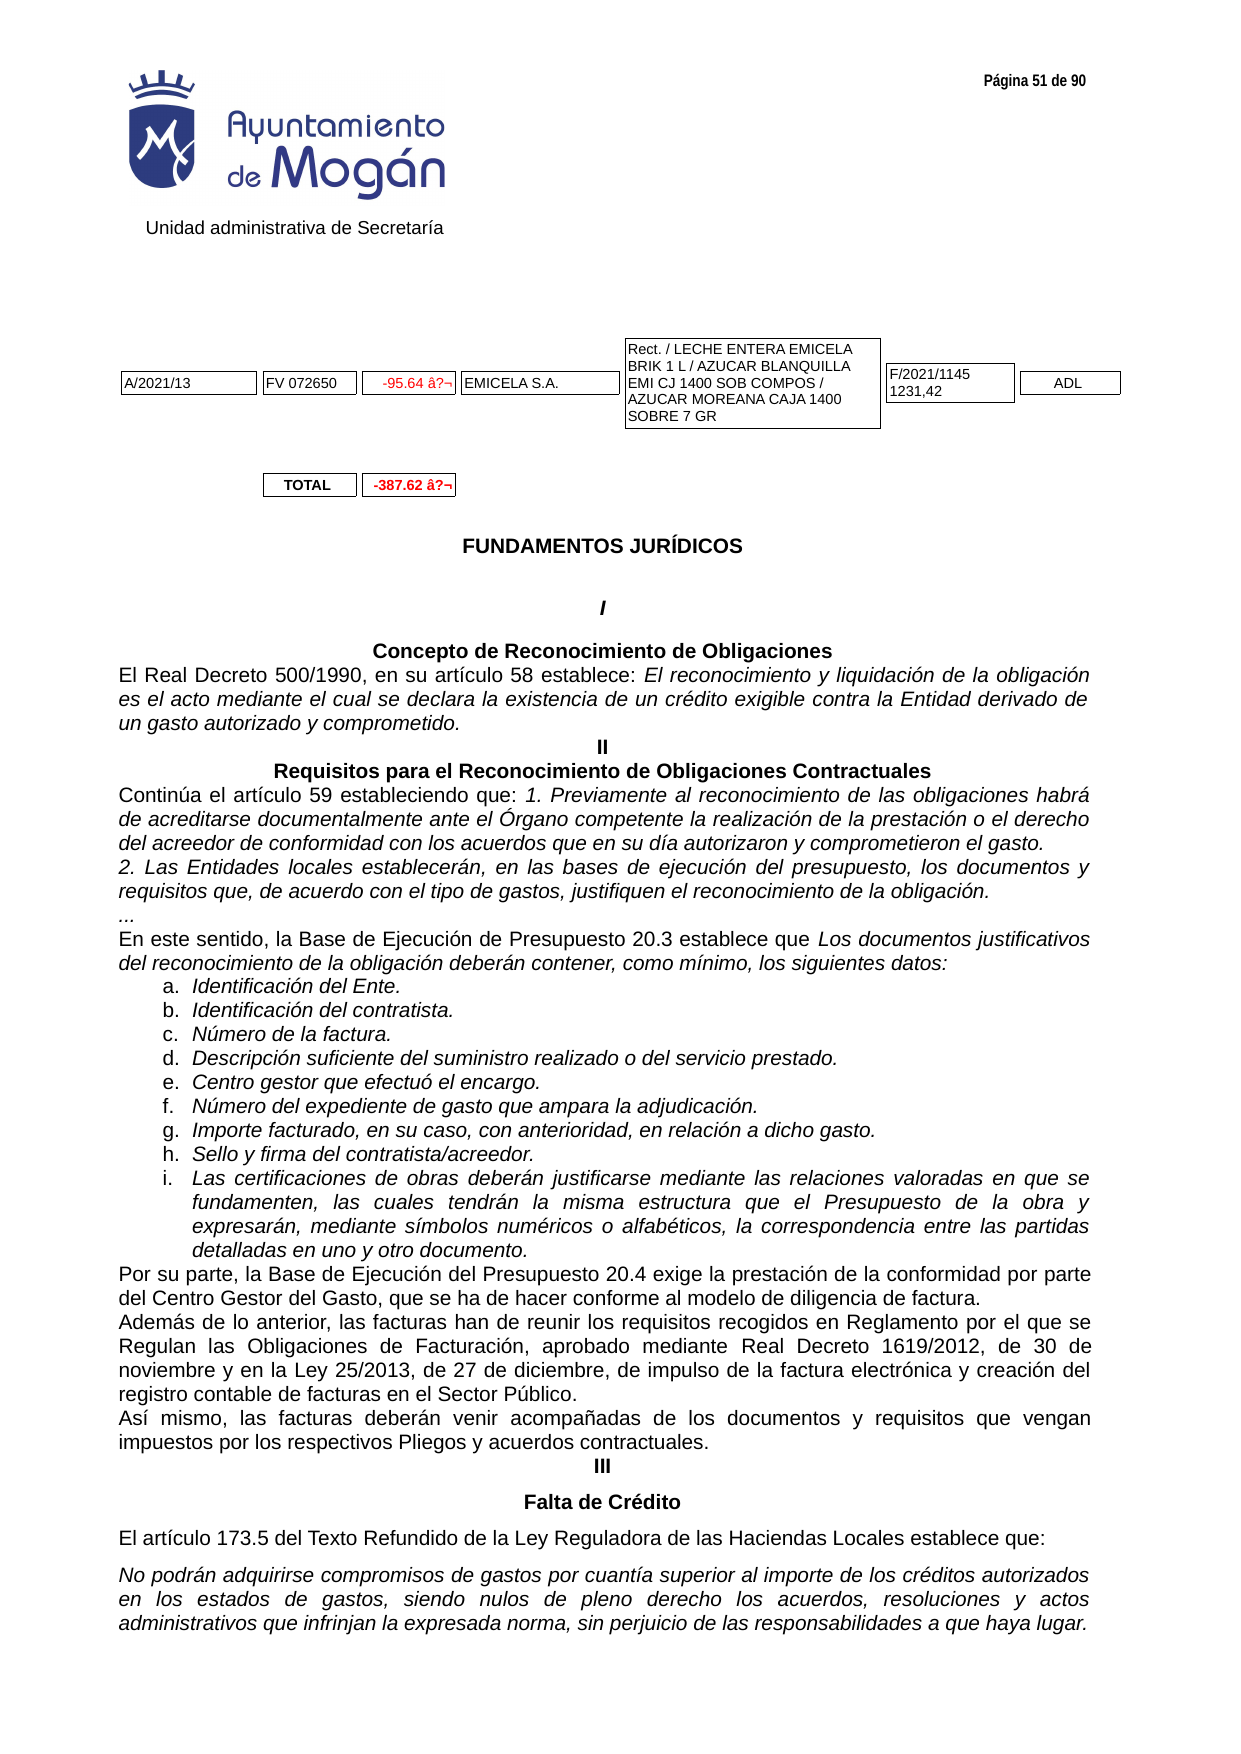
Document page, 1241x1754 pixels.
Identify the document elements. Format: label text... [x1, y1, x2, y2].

text Además de lo anterior, las facturas han de reunir los requisitos recogidos en Reglamento por el que se Regulan las Obligaciones de Facturación, aprobado mediante Real Decreto 1619/2012, de 30 de noviembre y en la Ley 25/2013, de 27 de diciembre, de impulso de la factura electrónica y creación del registro contable de facturas en el Sector Público. [118, 1310, 1092, 1406]
text 2. Las Entidades locales establecerán, en las bases de ejecución del presupuesto, los documentos y requisitos que, de acuerdo con el tipo de gastos, justifiquen el reconocimiento de la obligación. [118, 854, 1092, 902]
text En este sentido, la Base de Ejecución de Presupuesto 20.3 establece que Los documentos justificativos del reconocimiento de la obligación deberán contener, como mínimo, los siguientes datos: [118, 926, 1092, 974]
list Las certificaciones de obras deberán justificarse mediante las relaciones valoradas en que se fundamenten, las cuales tendrán la misma estructura que el Presupuesto de la obra y expresarán, mediante símbolos numéricos o alfabéticos, la correspondencia entre las partidas detalladas en uno y otro documento. [162, 1166, 1092, 1262]
picture [128, 70, 445, 206]
table_cell [622, 447, 883, 534]
list Número del expediente de gasto que ampara la adjudicación. [162, 1094, 1092, 1118]
table_cell -387,62 â?¬ [359, 447, 458, 534]
text FUNDAMENTOS JURÍDICOS [118, 534, 1092, 558]
text Por su parte, la Base de Ejecución del Presupuesto 20.4 exige la prestación de la conformidad por parte del Centro Gestor del Gasto, que se ha de hacer conforme al modelo de diligencia de factura. [118, 1262, 1092, 1310]
table_cell TOTAL [260, 447, 359, 534]
subtitle I [118, 596, 1092, 620]
text Así mismo, las facturas deberán venir acompañadas de los documentos y requisitos que vengan impuestos por los respectivos Pliegos y acuerdos contractuales. [118, 1406, 1092, 1453]
text ... [118, 902, 1092, 926]
table_cell [1017, 447, 1123, 534]
table_cell F/2021/1145 1231,42 [884, 331, 1017, 447]
list Importe facturado, en su caso, con anterioridad, en relación a dicho gasto. [162, 1118, 1092, 1142]
list Identificación del Ente. [162, 974, 1092, 998]
list Descripción suficiente del suministro realizado o del servicio prestado. [162, 1046, 1092, 1070]
text Requisitos para el Reconocimiento de Obligaciones Contractuales [118, 759, 1092, 783]
table_cell -95,64 â?¬ [359, 331, 458, 447]
text III [118, 1453, 1092, 1477]
table_cell EMICELA S.A. [458, 331, 622, 447]
text El artículo 173.5 del Texto Refundido de la Ley Reguladora de las Haciendas Locales establece que: [118, 1526, 1092, 1550]
table_cell A/2021/13 [118, 331, 259, 447]
table_cell FV 072650 [260, 331, 359, 447]
table_cell ADL [1017, 331, 1123, 447]
text Falta de Crédito [118, 1490, 1092, 1514]
text El Real Decreto 500/1990, en su artículo 58 establece: El reconocimiento y liquidación de la obligación es el acto mediante el cual se declara la existencia de un crédito exigible contra la Entidad derivado de un gasto autorizado y comprometido. [118, 663, 1092, 735]
table_cell Rect. / LECHE ENTERA EMICELA BRIK 1 L / AZUCAR BLANQUILLA EMI CJ 1400 SOB COMPOS / AZUCAR MOREANA CAJA 1400 SOBRE 7 GR [622, 331, 883, 447]
table_cell [458, 447, 622, 534]
text Concepto de Reconocimiento de Obligaciones [118, 639, 1092, 663]
list Centro gestor que efectuó el encargo. [162, 1070, 1092, 1094]
list Identificación del contratista. [162, 998, 1092, 1022]
table_cell [118, 447, 259, 534]
list Sello y firma del contratista/acreedor. [162, 1142, 1092, 1166]
list Número de la factura. [162, 1022, 1092, 1046]
text Continúa el artículo 59 estableciendo que: 1. Previamente al reconocimiento de las obligaciones habrá de acreditarse documentalmente ante el Órgano competente la realización de la prestación o el derecho del acreedor de conformidad con los acuerdos que en su día autorizaron y comprometieron el gasto. [118, 783, 1092, 854]
text II [118, 735, 1092, 759]
table_cell [884, 447, 1017, 534]
text No podrán adquirirse compromisos de gastos por cuantía superior al importe de los créditos autorizados en los estados de gastos, siendo nulos de pleno derecho los acuerdos, resoluciones y actos administrativos que infrinjan la expresada norma, sin perjuicio de las responsabilidades a que haya lugar. [118, 1563, 1092, 1634]
